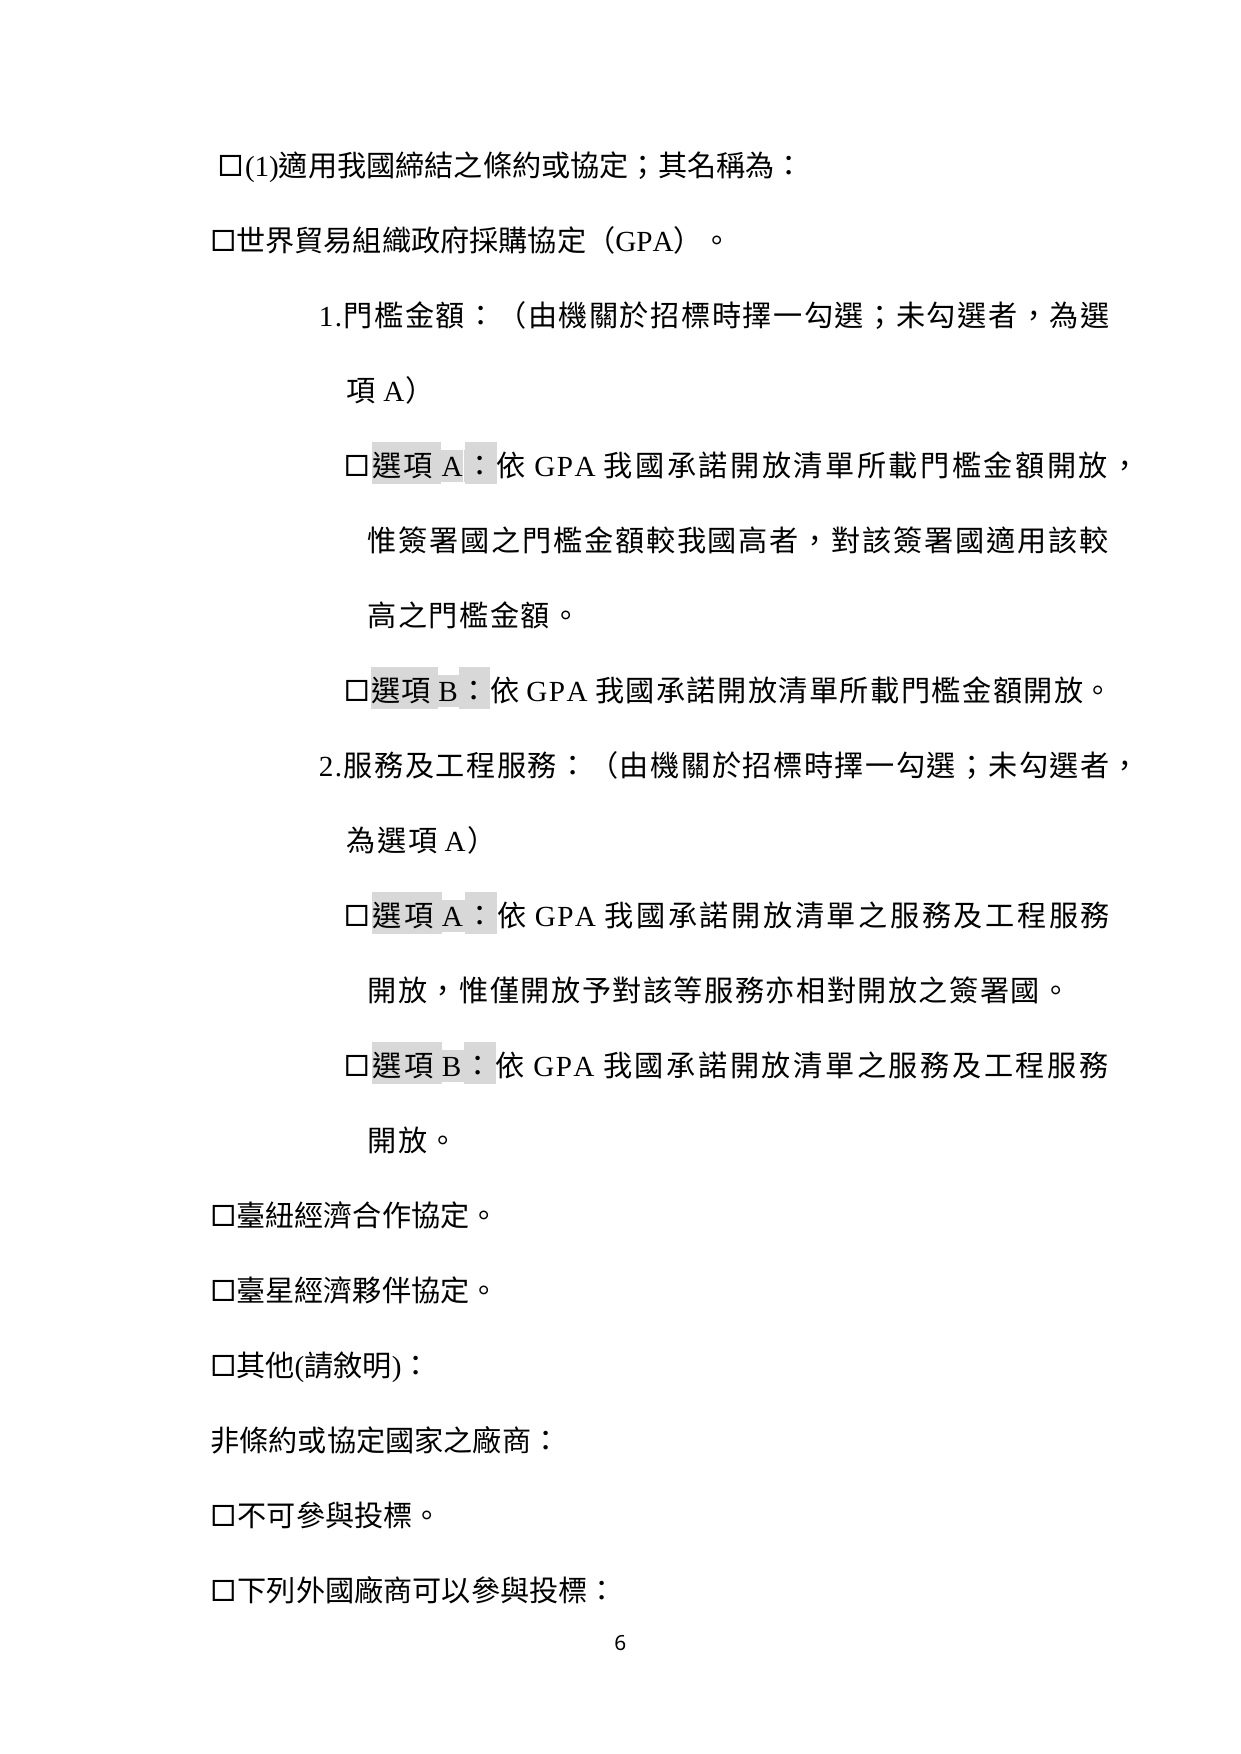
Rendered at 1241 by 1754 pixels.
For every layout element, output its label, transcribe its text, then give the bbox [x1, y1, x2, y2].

text 臺星經濟夥伴協定。 [130, 1251, 1110, 1326]
text 1.門檻金額：（由機關於招標時擇一勾選；未勾選者，為選項A） [319, 276, 1110, 426]
text 下列外國廠商可以參與投標： [130, 1551, 1110, 1626]
text 選項A：依GPA我國承諾開放清單之服務及工程服務開放，惟僅開放予對該等服務亦相對開放之簽署國。 [344, 876, 1110, 1026]
text 臺紐經濟合作協定。 [130, 1176, 1110, 1251]
text 選項B：依GPA我國承諾開放清單之服務及工程服務開放。 [344, 1026, 1110, 1176]
text 世界貿易組織政府採購協定（GPA）。 [130, 201, 1110, 276]
text 選項A：依GPA我國承諾開放清單所載門檻金額開放，惟簽署國之門檻金額較我國高者，對該簽署國適用該較高之門檻金額。 [344, 426, 1110, 651]
text 非條約或協定國家之廠商： [130, 1401, 1110, 1476]
text 其他(請敘明)： [130, 1326, 1110, 1401]
text 選項B：依GPA我國承諾開放清單所載門檻金額開放。 [344, 651, 1110, 726]
text 不可參與投標。 [130, 1476, 1110, 1551]
text (1)適用我國締結之條約或協定；其名稱為： [217, 126, 1110, 201]
text 2.服務及工程服務：（由機關於招標時擇一勾選；未勾選者，為選項A） [319, 726, 1110, 876]
